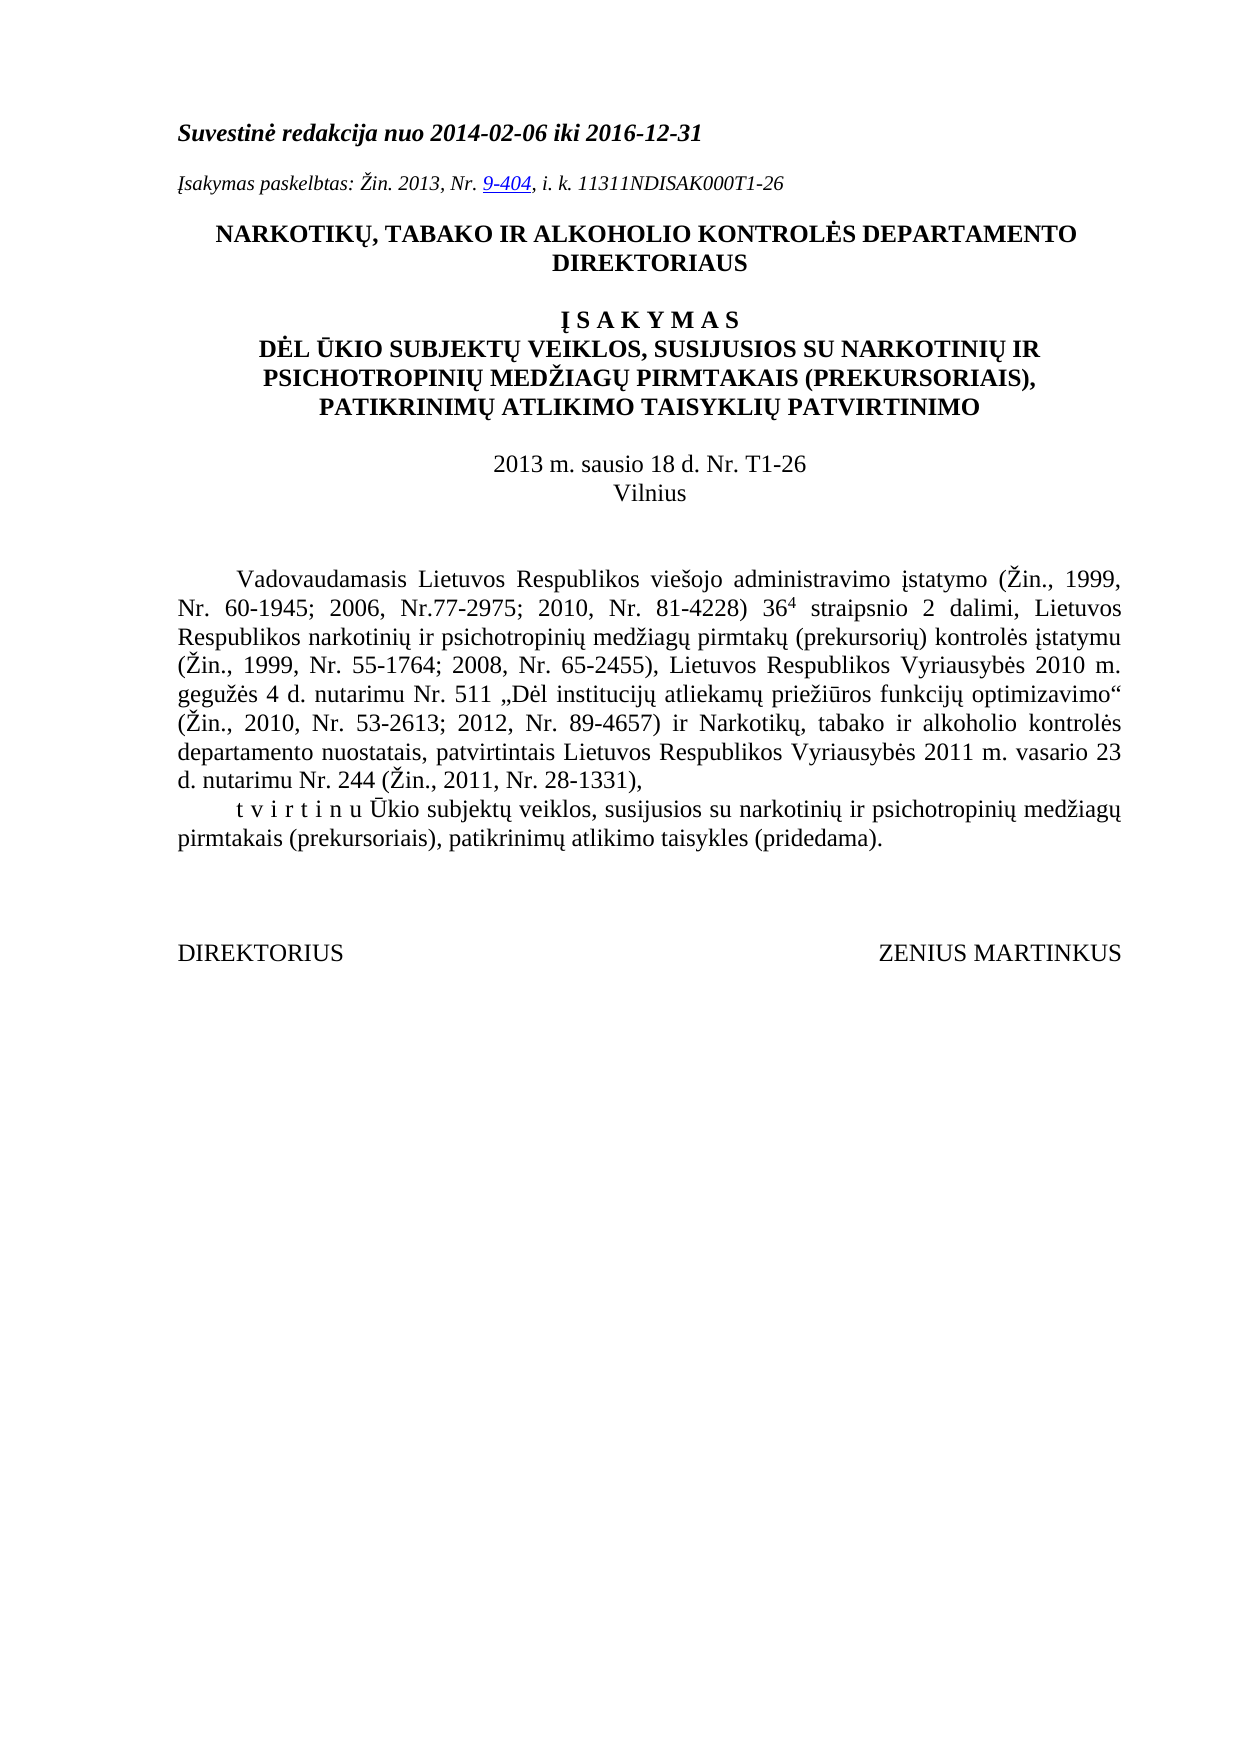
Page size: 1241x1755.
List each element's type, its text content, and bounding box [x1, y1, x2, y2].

text t v i r t i n u Ūkio subjektų veiklos, susijusios su narkotinių ir psichotropinių medžiagų pirmtakais (prekursoriais), patikrinimų atlikimo taisykles (pridedama). [177, 794, 1122, 852]
text Į S A K Y M A S [177, 305, 1122, 334]
text DIREKTORIAUS [177, 248, 1122, 277]
text Įsakymas paskelbtas: Žin. 2013, Nr. 9-404, i. k. 11311NDISAK000T1-26 [177, 171, 1122, 195]
text Vadovaudamasis Lietuvos Respublikos viešojo administravimo įstatymo (Žin., 1999, Nr. 60-1945; 2006, Nr.77-2975; 2010, Nr. 81-4228) 364 straipsnio 2 dalimi, Lietuvos Respublikos narkotinių ir psichotropinių medžiagų pirmtakų (prekursorių) kontrolės įstatymu (Žin., 1999, Nr. 55-1764; 2008, Nr. 65-2455), Lietuvos Respublikos Vyriausybės 2010 m. gegužės 4 d. nutarimu Nr. 511 „Dėl institucijų atliekamų priežiūros funkcijų optimizavimo“ (Žin., 2010, Nr. 53-2613; 2012, Nr. 89-4657) ir Narkotikų, tabako ir alkoholio kontrolės departamento nuostatais, patvirtintais Lietuvos Respublikos Vyriausybės 2011 m. vasario 23 d. nutarimu Nr. 244 (Žin., 2011, Nr. 28-1331), [177, 564, 1122, 794]
text DĖL ŪKIO SUBJEKTŲ VEIKLOS, SUSIJUSIOS SU NARKOTINIŲ IR PSICHOTROPINIŲ MEDŽIAGŲ PIRMTAKAIS (PREKURSORIAIS), PATIKRINIMŲ ATLIKIMO TAISYKLIŲ PATVIRTINIMO [177, 334, 1122, 420]
text Suvestinė redakcija nuo 2014-02-06 iki 2016-12-31 [177, 118, 1122, 147]
text Direktorius Zenius Martinkus [177, 938, 1122, 967]
text 2013 m. sausio 18 d. Nr. T1-26 [177, 449, 1122, 478]
text NARKOTIKŲ, TABAKO IR ALKOHOLIO KONTROLĖS DEPARTAMENTO [177, 219, 1122, 248]
text Vilnius [177, 478, 1122, 507]
